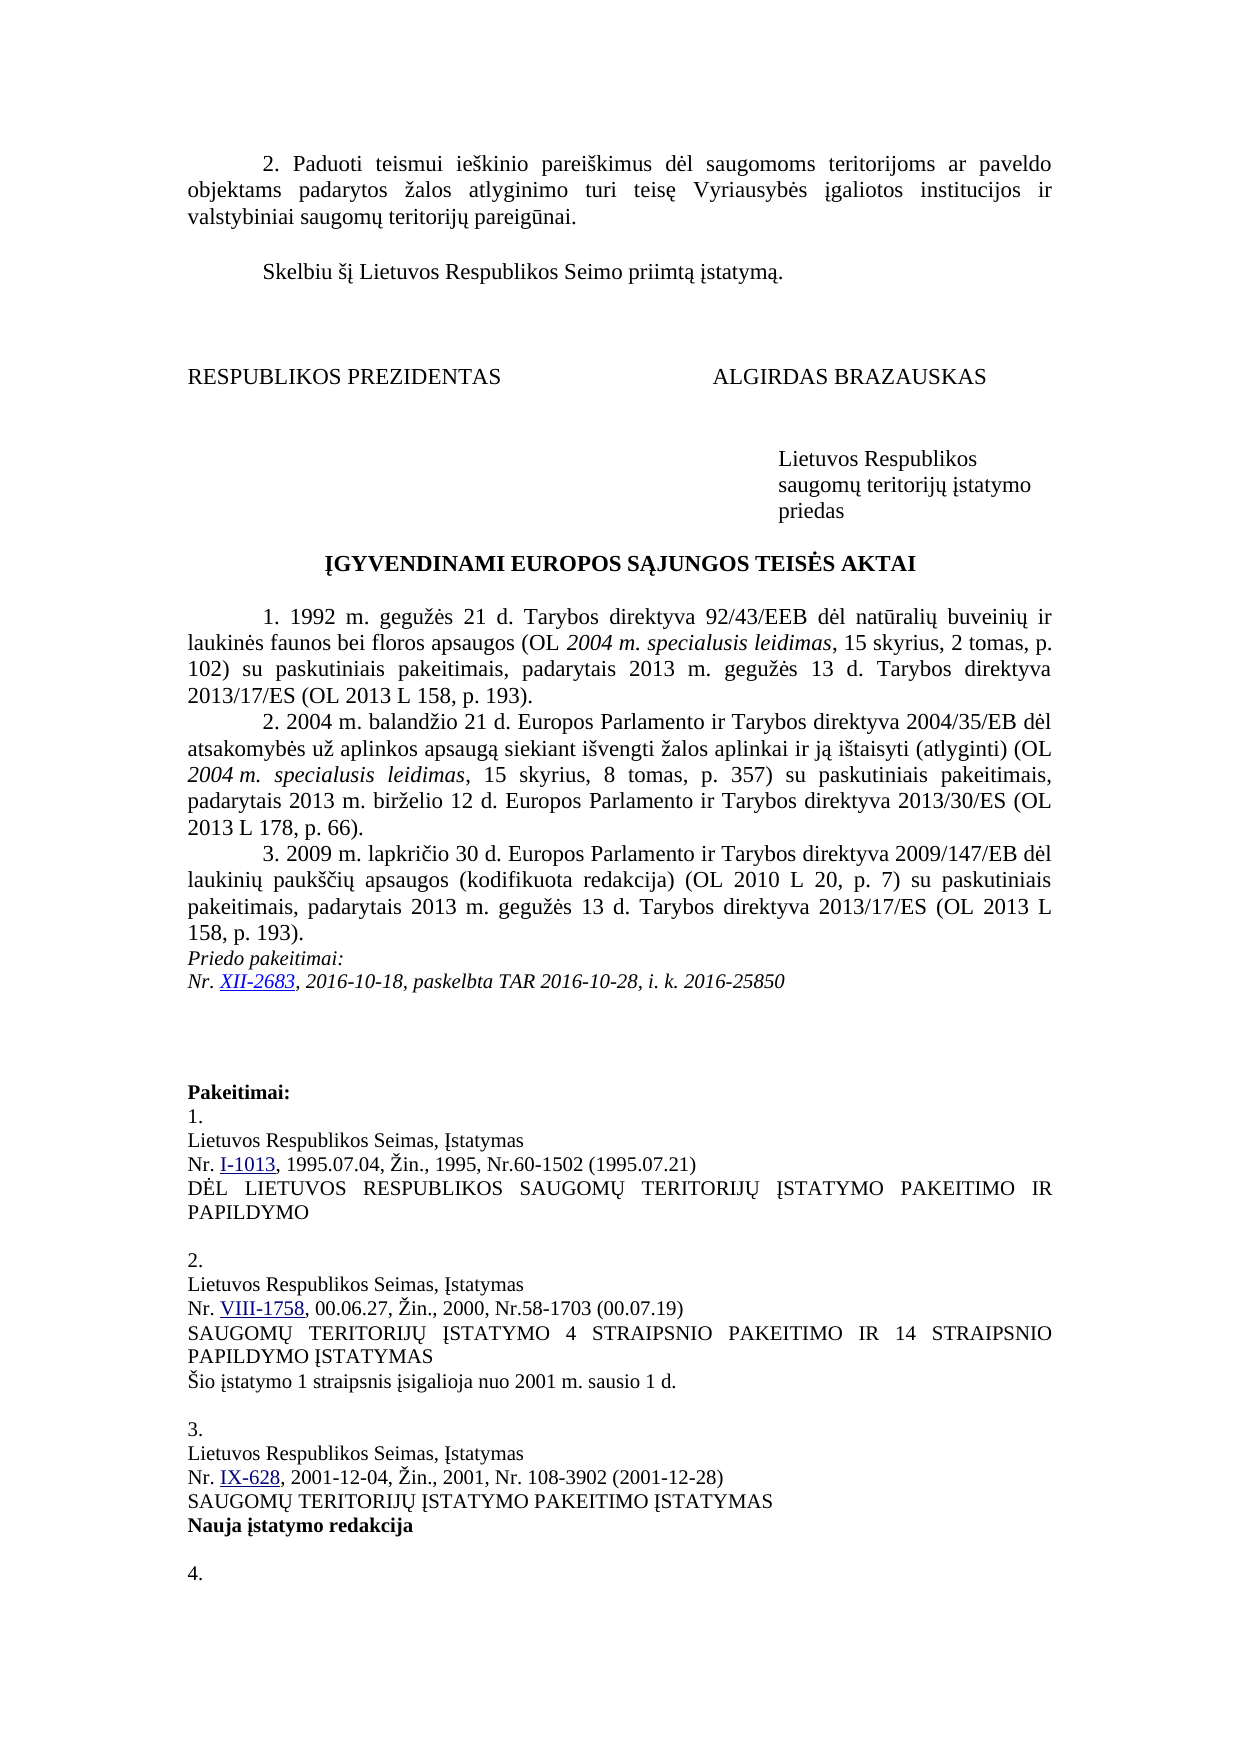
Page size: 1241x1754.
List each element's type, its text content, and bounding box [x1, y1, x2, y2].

text Šio įstatymo 1 straipsnis įsigalioja nuo 2001 m. sausio 1 d. [187, 1368, 1053, 1393]
text Pakeitimai: [187, 1080, 1053, 1104]
text RESPUBLIKOS PREZIDENTAS ALGIRDAS BRAZAUSKAS [187, 363, 1053, 389]
text 4. [187, 1561, 1053, 1585]
text 2. [187, 1248, 1053, 1272]
text Lietuvos Respublikos [778, 445, 1053, 471]
text Nr. I-1013, 1995.07.04, Žin., 1995, Nr.60-1502 (1995.07.21) [187, 1152, 1053, 1176]
text Skelbiu šį Lietuvos Respublikos Seimo priimtą įstatymą. [187, 258, 1053, 284]
text SAUGOMŲ TERITORIJŲ ĮSTATYMO PAKEITIMO ĮSTATYMAS [187, 1489, 1053, 1513]
text Nauja įstatymo redakcija [187, 1513, 1053, 1537]
text ĮGYVENDINAMI EUROPOS SĄJUNGOS TEISĖS AKTAI [187, 550, 1053, 576]
text Lietuvos Respublikos Seimas, Įstatymas [187, 1128, 1053, 1152]
text SAUGOMŲ TERITORIJŲ ĮSTATYMO 4 STRAIPSNIO PAKEITIMO IR 14 STRAIPSNIO PAPILDYMO ĮSTATYMAS [187, 1320, 1053, 1368]
text Lietuvos Respublikos Seimas, Įstatymas [187, 1441, 1053, 1465]
text Nr. XII-2683, 2016-10-18, paskelbta TAR 2016-10-28, i. k. 2016-25850 [187, 969, 1053, 993]
text Priedo pakeitimai: [187, 945, 1053, 969]
text saugomų teritorijų įstatymo [778, 471, 1053, 497]
text DĖL LIETUVOS RESPUBLIKOS SAUGOMŲ TERITORIJŲ ĮSTATYMO PAKEITIMO IR PAPILDYMO [187, 1176, 1053, 1224]
text Nr. IX-628, 2001-12-04, Žin., 2001, Nr. 108-3902 (2001-12-28) [187, 1465, 1053, 1489]
text Nr. VIII-1758, 00.06.27, Žin., 2000, Nr.58-1703 (00.07.19) [187, 1296, 1053, 1320]
text 1. 1992 m. gegužės 21 d. Tarybos direktyva 92/43/EEB dėl natūralių buveinių ir laukinės faunos bei floros apsaugos (OL 2004 m. specialusis leidimas, 15 skyrius, 2 tomas, p. 102) su paskutiniais pakeitimais, padarytais 2013 m. gegužės 13 d. Tarybos direktyva 2013/17/ES (OL 2013 L 158, p. 193). [187, 603, 1053, 708]
text Lietuvos Respublikos Seimas, Įstatymas [187, 1272, 1053, 1296]
text 2. Paduoti teismui ieškinio pareiškimus dėl saugomoms teritorijoms ar paveldo objektams padarytos žalos atlyginimo turi teisę Vyriausybės įgaliotos institucijos ir valstybiniai saugomų teritorijų pareigūnai. [187, 150, 1053, 229]
text 1. [187, 1104, 1053, 1128]
text 2. 2004 m. balandžio 21 d. Europos Parlamento ir Tarybos direktyva 2004/35/EB dėl atsakomybės už aplinkos apsaugą siekiant išvengti žalos aplinkai ir ją ištaisyti (atlyginti) (OL 2004 m. specialusis leidimas, 15 skyrius, 8 tomas, p. 357) su paskutiniais pakeitimais, padarytais 2013 m. birželio 12 d. Europos Parlamento ir Tarybos direktyva 2013/30/ES (OL 2013 L 178, p. 66). [187, 708, 1053, 840]
text priedas [778, 497, 1053, 524]
text 3. [187, 1417, 1053, 1441]
text 3. 2009 m. lapkričio 30 d. Europos Parlamento ir Tarybos direktyva 2009/147/EB dėl laukinių paukščių apsaugos (kodifikuota redakcija) (OL 2010 L 20, p. 7) su paskutiniais pakeitimais, padarytais 2013 m. gegužės 13 d. Tarybos direktyva 2013/17/ES (OL 2013 L 158, p. 193). [187, 840, 1053, 945]
